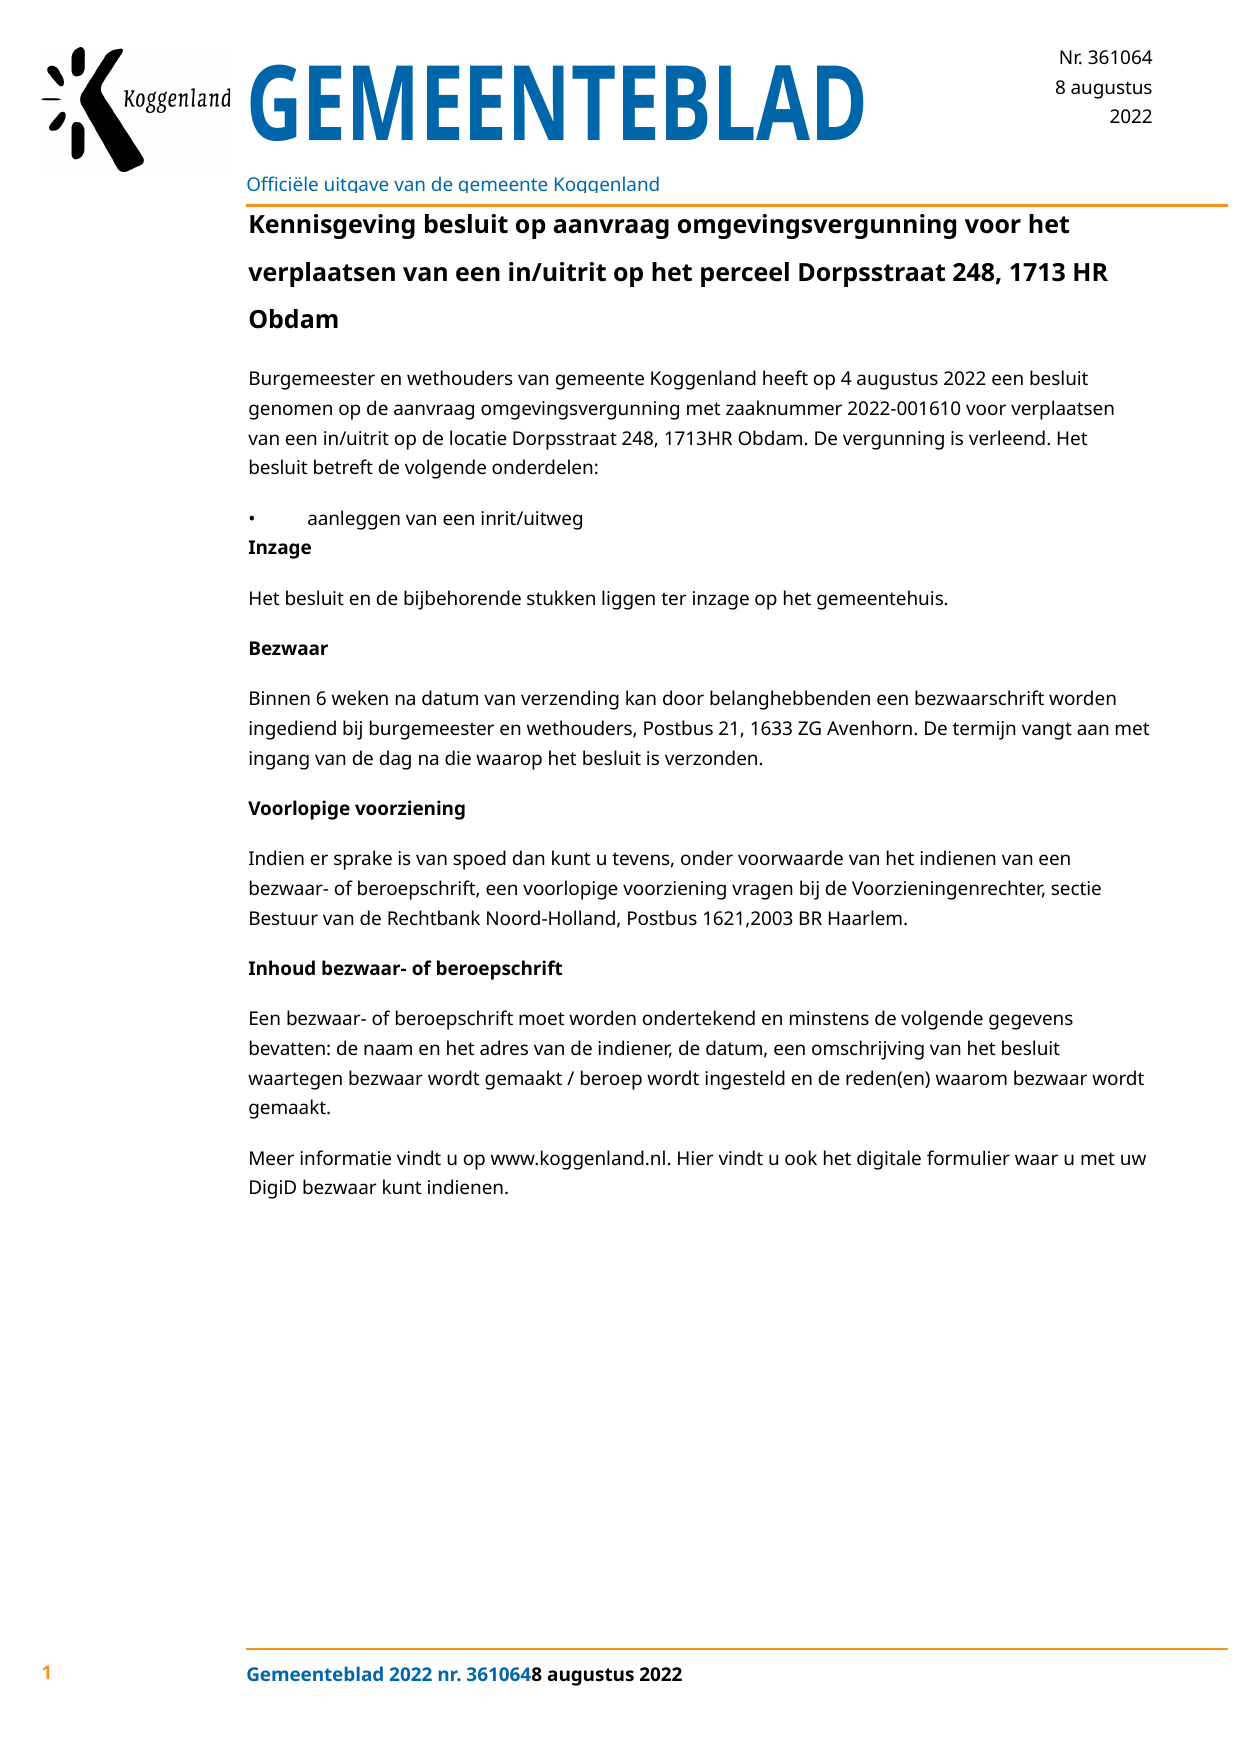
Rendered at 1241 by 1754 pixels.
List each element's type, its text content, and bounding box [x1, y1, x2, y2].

list aanleggen van een inrit/uitweg [248, 505, 1152, 530]
text Het besluit en de bijbehorende stukken liggen ter inzage op het gemeentehuis. [248, 585, 1152, 610]
text Inhoud bezwaar- of beroepschrift [248, 955, 1152, 981]
text Kennisgeving besluit op aanvraag omgevingsvergunning voor het verplaatsen van een in/uitrit op het perceel Dorpsstraat 248, 1713 HR Obdam [248, 207, 1152, 336]
text Binnen 6 weken na datum van verzending kan door belanghebbenden een bezwaarschrift worden ingediend bij burgemeester en wethouders, Postbus 21, 1633 ZG Avenhorn. De termijn vangt aan met ingang van de dag na die waarop het besluit is verzonden. [248, 686, 1152, 770]
text Bezwaar [248, 635, 1152, 661]
picture [41, 47, 231, 172]
text Meer informatie vindt u op www.koggenland.nl. Hier vindt u ook het digitale formulier waar u met uw DigiD bezwaar kunt indienen. [248, 1145, 1152, 1200]
text Inzage [248, 534, 1152, 560]
text Voorlopige voorziening [248, 795, 1152, 821]
text Een bezwaar- of beroepschrift moet worden ondertekend en minstens de volgende gegevens bevatten: de naam en het adres van de indiener, de datum, een omschrijving van het besluit waartegen bezwaar wordt gemaakt / beroep wordt ingesteld en de reden(en) waarom bezwaar wordt gemaakt. [248, 1006, 1152, 1120]
text Burgemeester en wethouders van gemeente Koggenland heeft op 4 augustus 2022 een besluit genomen op de aanvraag omgevingsvergunning met zaaknummer 2022-001610 voor verplaatsen van een in/uitrit op de locatie Dorpsstraat 248, 1713HR Obdam. De vergunning is verleend. Het besluit betreft de volgende onderdelen: [248, 366, 1152, 480]
text Indien er sprake is van spoed dan kunt u tevens, onder voorwaarde van het indienen van een bezwaar- of beroepschrift, een voorlopige voorziening vragen bij de Voorzieningenrechter, sectie Bestuur van de Rechtbank Noord-Holland, Postbus 1621,2003 BR Haarlem. [248, 846, 1152, 930]
